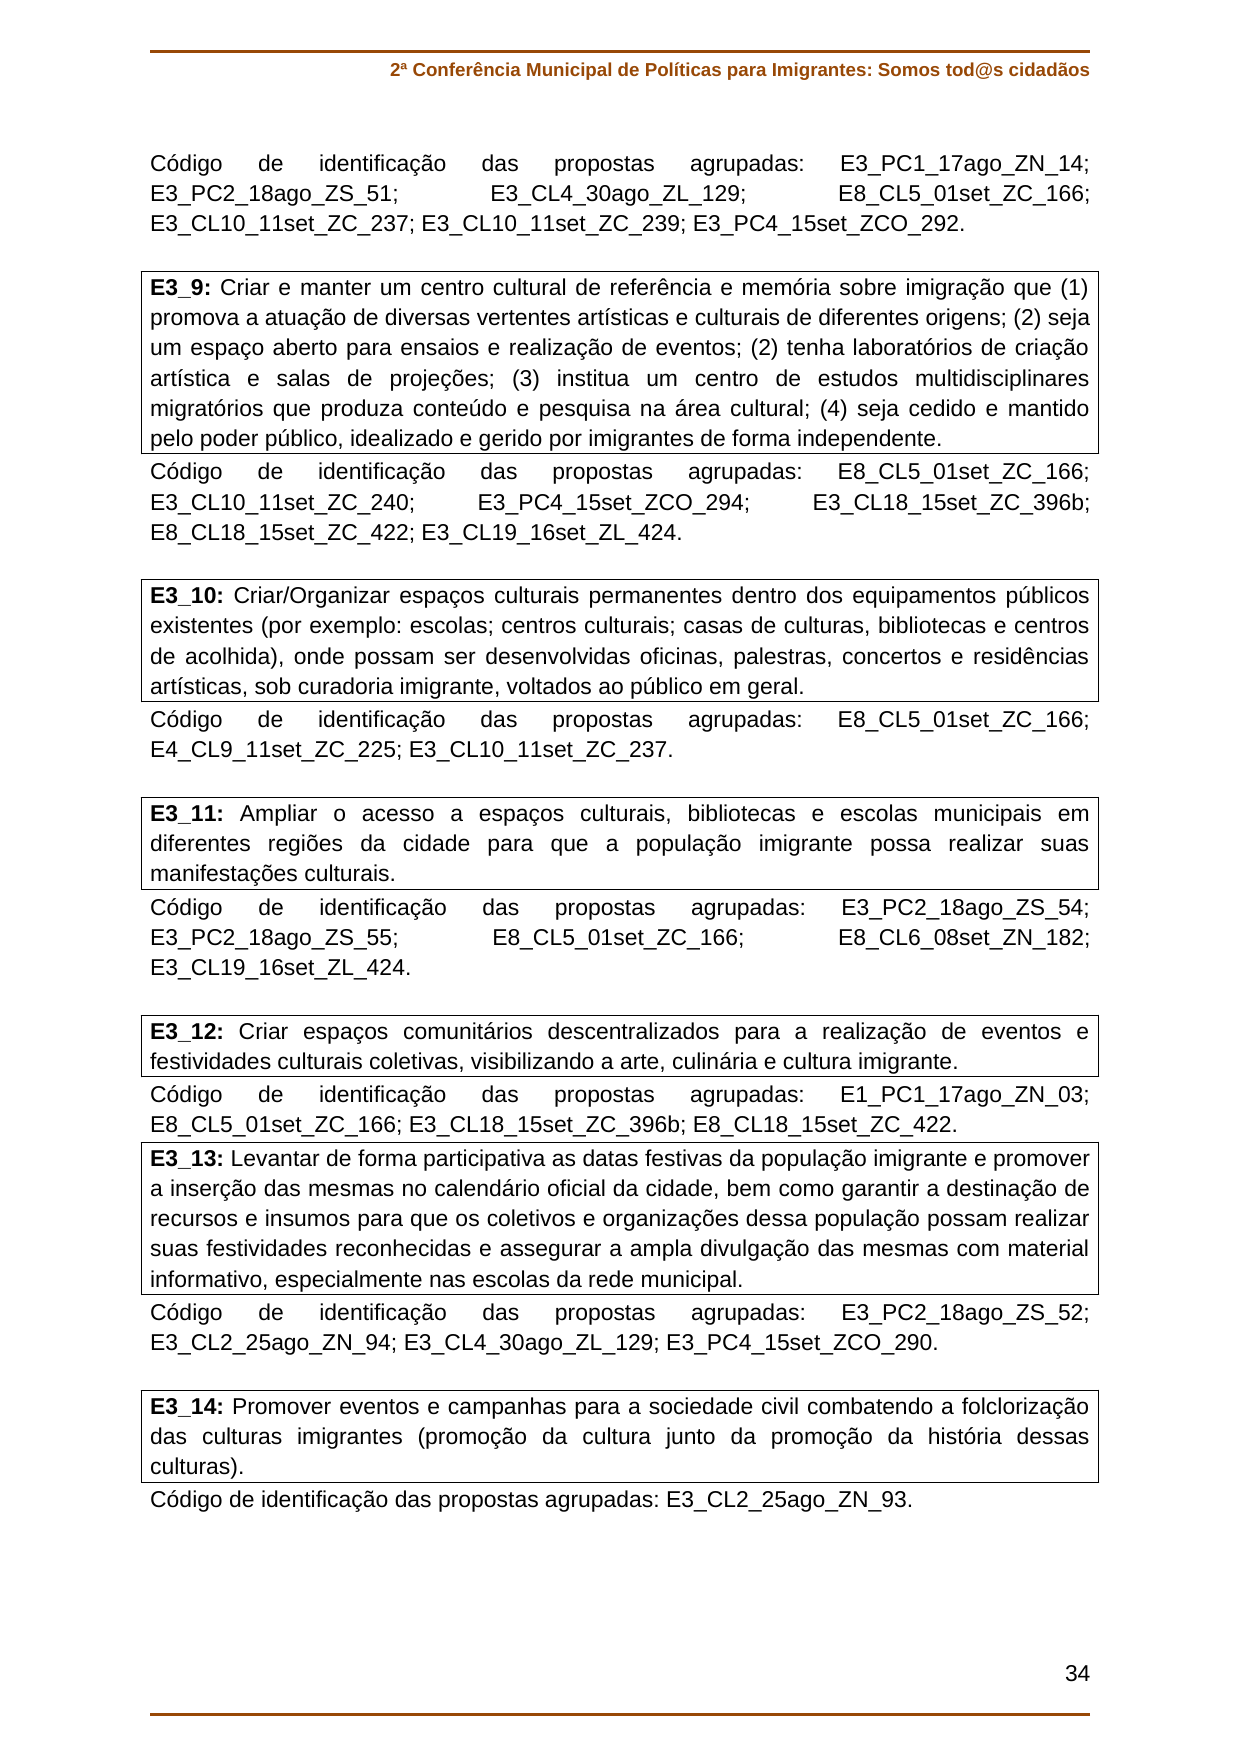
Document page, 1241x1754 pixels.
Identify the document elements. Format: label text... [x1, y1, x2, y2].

text Código de identificação das propostas agrupadas: E8_CL5_01set_ZC_166; E3_CL10_11set_ZC_240; E3_PC4_15set_ZCO_294; E3_CL18_15set_ZC_396b; E8_CL18_15set_ZC_422; E3_CL19_16set_ZL_424. [150, 458, 1090, 545]
text Código de identificação das propostas agrupadas: E3_CL2_25ago_ZN_93. [150, 1486, 1090, 1513]
text E3_11: Ampliar o acesso a espaços culturais, bibliotecas e escolas municipais em diferentes regiões da cidade para que a população imigrante possa realizar suas manifestações culturais. [142, 798, 1098, 889]
text Código de identificação das propostas agrupadas: E1_PC1_17ago_ZN_03; E8_CL5_01set_ZC_166; E3_CL18_15set_ZC_396b; E8_CL18_15set_ZC_422. [150, 1081, 1090, 1138]
text E3_12: Criar espaços comunitários descentralizados para a realização de eventos e festividades culturais coletivas, visibilizando a arte, culinária e cultura imigrante. [142, 1016, 1098, 1076]
text Código de identificação das propostas agrupadas: E8_CL5_01set_ZC_166; E4_CL9_11set_ZC_225; E3_CL10_11set_ZC_237. [150, 706, 1090, 763]
text E3_13: Levantar de forma participativa as datas festivas da população imigrante e promover a inserção das mesmas no calendário oficial da cidade, bem como garantir a destinação de recursos e insumos para que os coletivos e organizações dessa população possam realizar suas festividades reconhecidas e assegurar a ampla divulgação das mesmas com material informativo, especialmente nas escolas da rede municipal. [142, 1143, 1098, 1294]
text Código de identificação das propostas agrupadas: E3_PC1_17ago_ZN_14; E3_PC2_18ago_ZS_51; E3_CL4_30ago_ZL_129; E8_CL5_01set_ZC_166; E3_CL10_11set_ZC_237; E3_CL10_11set_ZC_239; E3_PC4_15set_ZCO_292. [150, 150, 1090, 237]
text E3_14: Promover eventos e campanhas para a sociedade civil combatendo a folclorização das culturas imigrantes (promoção da cultura junto da promoção da história dessas culturas). [142, 1391, 1098, 1482]
text Código de identificação das propostas agrupadas: E3_PC2_18ago_ZS_52; E3_CL2_25ago_ZN_94; E3_CL4_30ago_ZL_129; E3_PC4_15set_ZCO_290. [150, 1299, 1090, 1356]
text Código de identificação das propostas agrupadas: E3_PC2_18ago_ZS_54; E3_PC2_18ago_ZS_55; E8_CL5_01set_ZC_166; E8_CL6_08set_ZN_182; E3_CL19_16set_ZL_424. [150, 894, 1090, 981]
text E3_9: Criar e manter um centro cultural de referência e memória sobre imigração que (1) promova a atuação de diversas vertentes artísticas e culturais de diferentes origens; (2) seja um espaço aberto para ensaios e realização de eventos; (2) tenha laboratórios de criação artística e salas de projeções; (3) institua um centro de estudos multidisciplinares migratórios que produza conteúdo e pesquisa na área cultural; (4) seja cedido e mantido pelo poder público, idealizado e gerido por imigrantes de forma independente. [142, 272, 1098, 453]
text E3_10: Criar/Organizar espaços culturais permanentes dentro dos equipamentos públicos existentes (por exemplo: escolas; centros culturais; casas de culturas, bibliotecas e centros de acolhida), onde possam ser desenvolvidas oficinas, palestras, concertos e residências artísticas, sob curadoria imigrante, voltados ao público em geral. [142, 580, 1098, 701]
